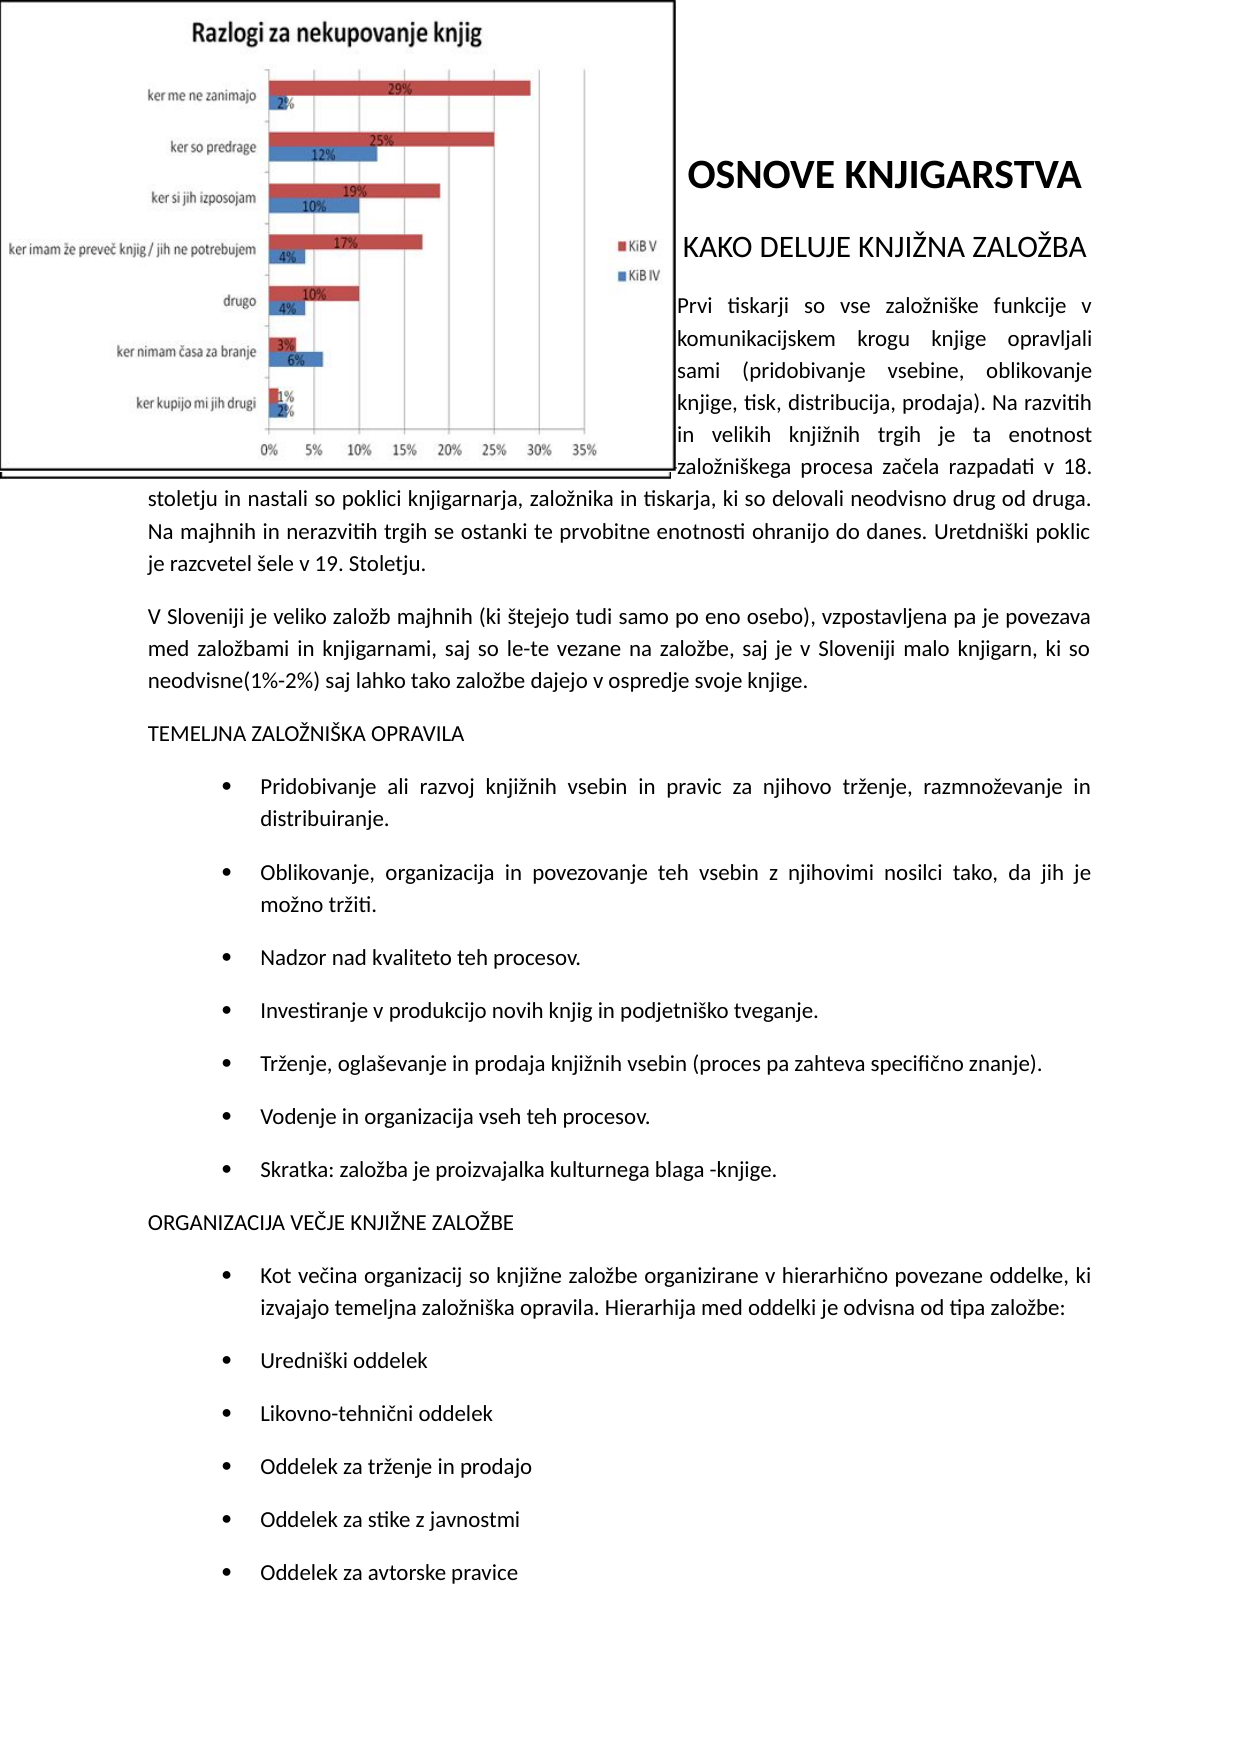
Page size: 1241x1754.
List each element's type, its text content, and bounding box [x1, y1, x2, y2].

list Likovno-tehnični oddelek [223, 1399, 1093, 1427]
list Nadzor nad kvaliteto teh procesov. [223, 943, 1093, 971]
picture [0, 0, 677, 480]
text OSNOVE KNJIGARSTVA [677, 148, 1093, 198]
text KAKO DELUJE KNJIŽNA ZALOŽBA [677, 227, 1093, 265]
list Kot večina organizacij so knjižne založbe organizirane v hierarhično povezane oddelke, ki izvajajo temeljna založniška opravila. Hierarhija med oddelki je odvisna od tipa založbe: [223, 1261, 1093, 1321]
text ORGANIZACIJA VEČJE KNJIŽNE ZALOŽBE [148, 1208, 1093, 1236]
list Uredniški oddelek [223, 1346, 1093, 1374]
list Vodenje in organizacija vseh teh procesov. [223, 1102, 1093, 1130]
text Prvi tiskarji so vse založniške funkcije v komunikacijskem krogu knjige opravljali sami (pridobivanje vsebine, oblikovanje knjige, tisk, distribucija, prodaja). Na razvitih in velikih knjižnih trgih je ta enotnost založniškega procesa začela razpadati v 18. stoletju in nastali so poklici knjigarnarja, založnika in tiskarja, ki so delovali neodvisno drug od druga. Na majhnih in nerazvitih trgih se ostanki te prvobitne enotnosti ohranijo do danes. Uretdniški poklic je razcvetel šele v 19. Stoletju. [148, 291, 1093, 577]
list Skratka: založba je proizvajalka kulturnega blaga -knjige. [223, 1155, 1093, 1183]
list Oddelek za trženje in prodajo [223, 1452, 1093, 1480]
list Oddelek za stike z javnostmi [223, 1505, 1093, 1533]
list Investiranje v produkcijo novih knjig in podjetniško tveganje. [223, 996, 1093, 1024]
text TEMELJNA ZALOŽNIŠKA OPRAVILA [148, 719, 1093, 747]
list Pridobivanje ali razvoj knjižnih vsebin in pravic za njihovo trženje, razmnoževanje in distribuiranje. [223, 772, 1093, 833]
text V Sloveniji je veliko založb majhnih (ki štejejo tudi samo po eno osebo), vzpostavljena pa je povezava med založbami in knjigarnami, saj so le-te vezane na založbe, saj je v Sloveniji malo knjigarn, ki so neodvisne(1%-2%) saj lahko tako založbe dajejo v ospredje svoje knjige. [148, 602, 1093, 694]
list Trženje, oglaševanje in prodaja knjižnih vsebin (proces pa zahteva specifično znanje). [223, 1049, 1093, 1077]
list Oblikovanje, organizacija in povezovanje teh vsebin z njihovimi nosilci tako, da jih je možno tržiti. [223, 858, 1093, 918]
list Oddelek za avtorske pravice [223, 1558, 1093, 1586]
